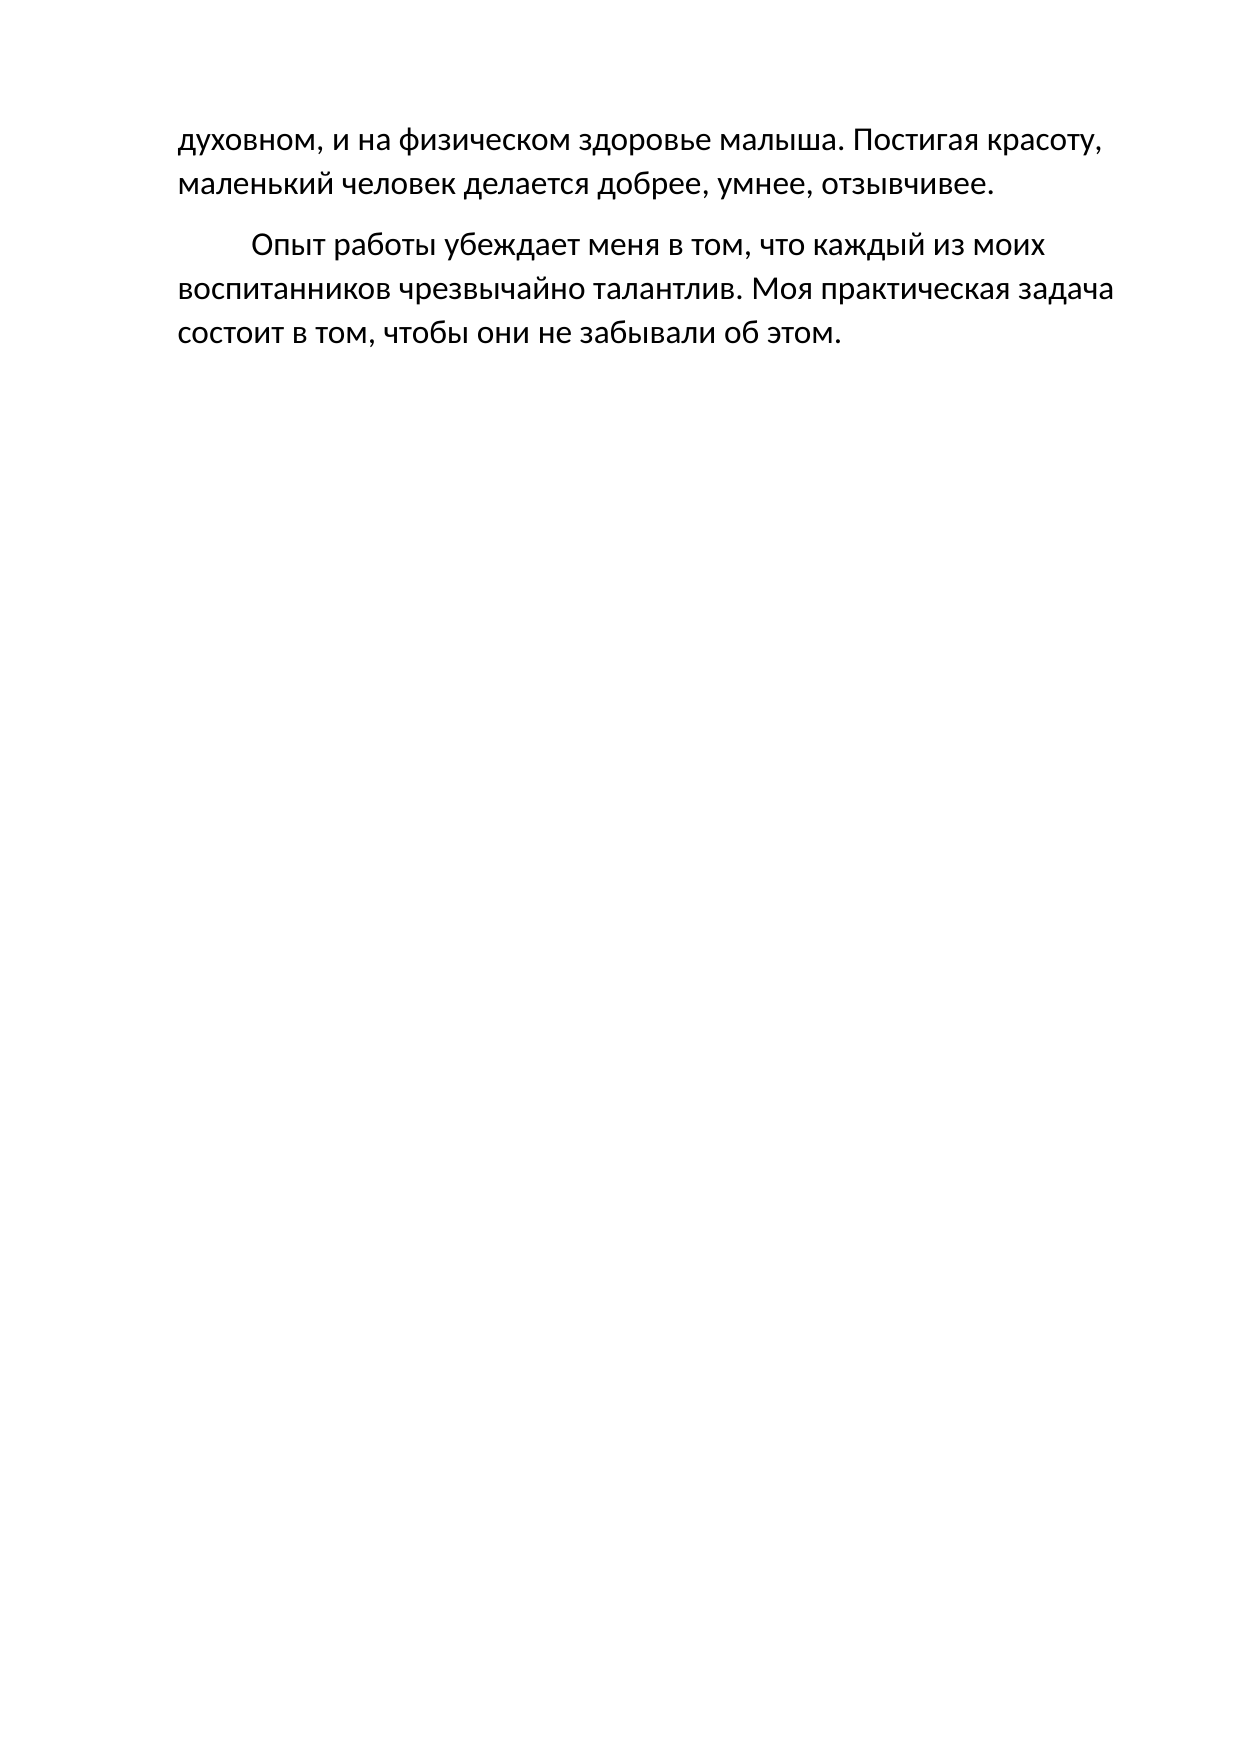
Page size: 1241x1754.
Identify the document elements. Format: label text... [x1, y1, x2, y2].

text духовном, и на физическом здоровье малыша. Постигая красоту, маленький человек делается добрее, умнее, отзывчивее. [177, 118, 1152, 203]
text Опыт работы убеждает меня в том, что каждый из моих воспитанников чрезвычайно талантлив. Моя практическая задача состоит в том, чтобы они не забывали об этом. [177, 223, 1152, 351]
